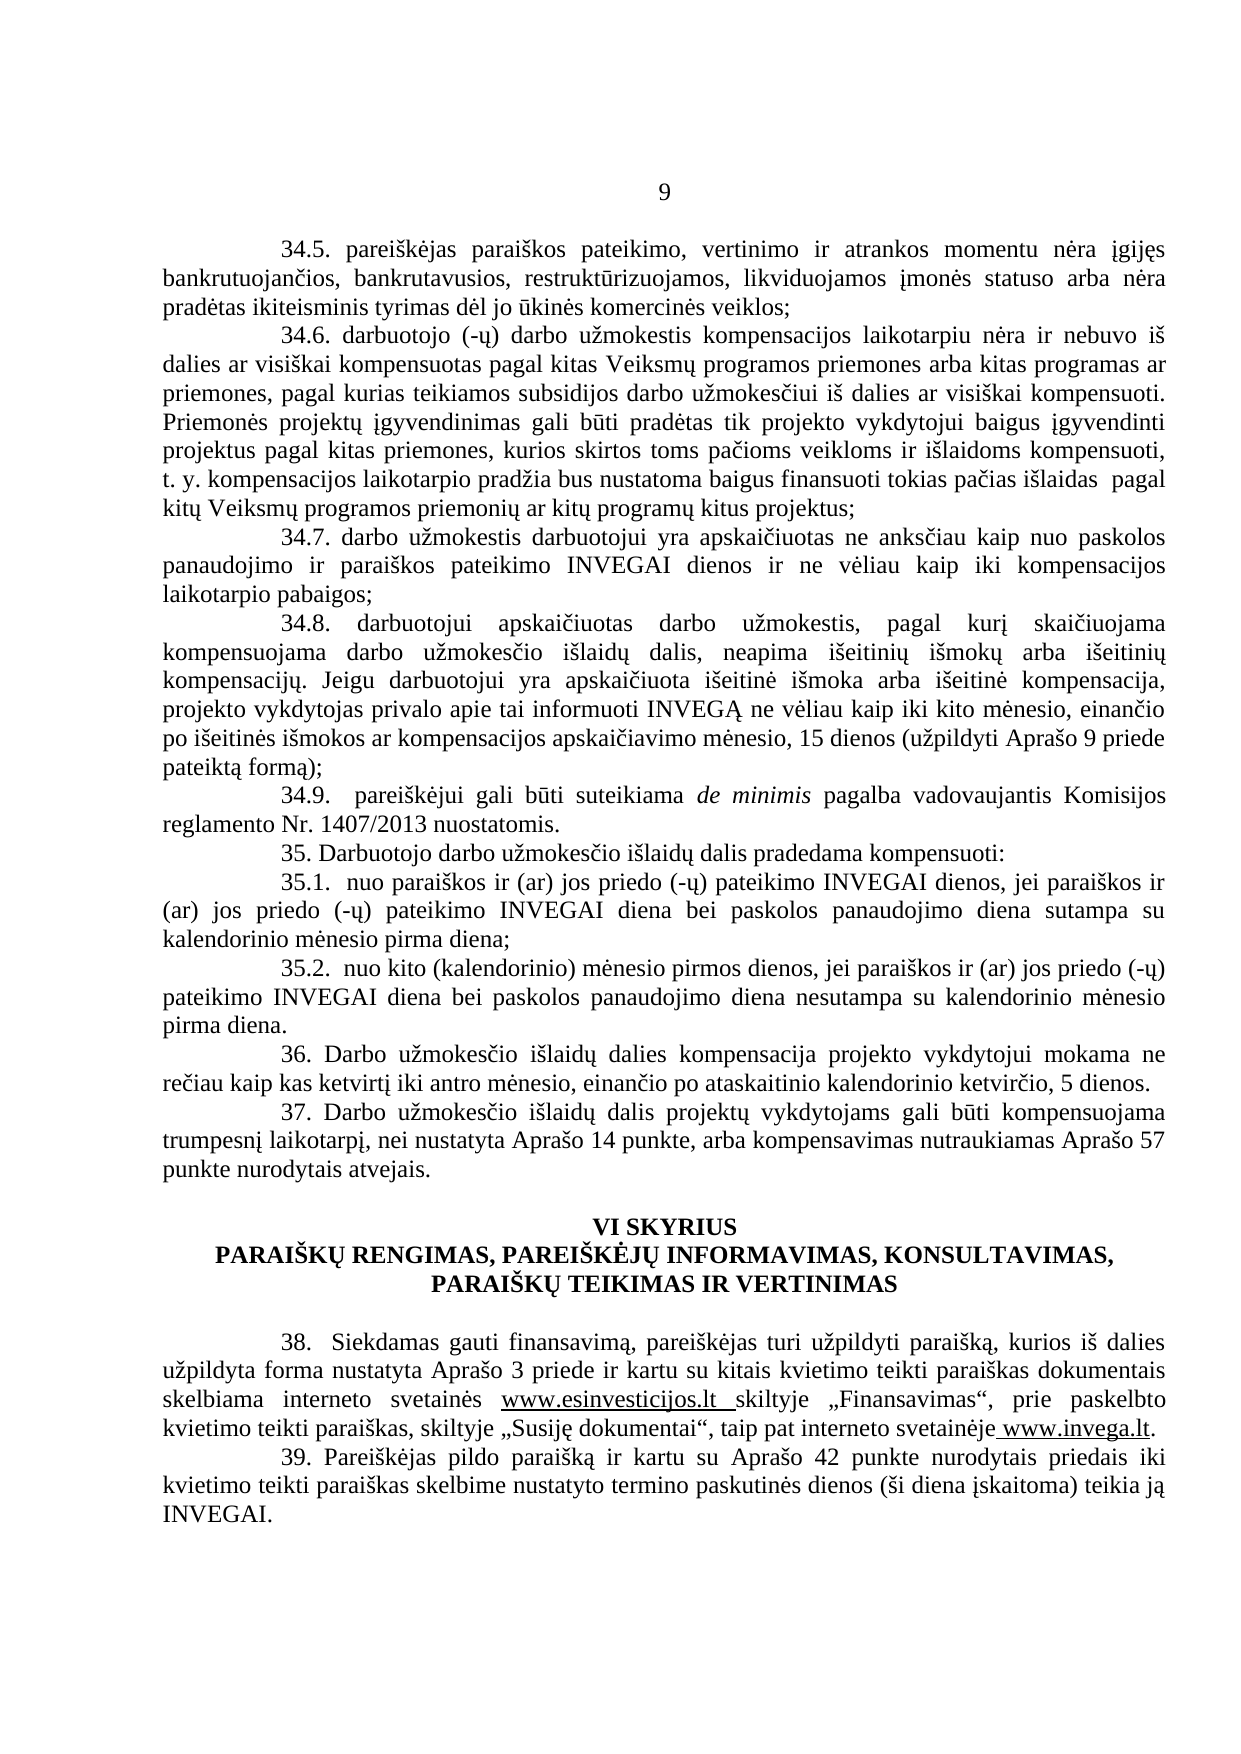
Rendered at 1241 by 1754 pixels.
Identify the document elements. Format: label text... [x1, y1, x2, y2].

text 39. Pareiškėjas pildo paraišką ir kartu su Aprašo 42 punkte nurodytais priedais iki kvietimo teikti paraiškas skelbime nustatyto termino paskutinės dienos (ši diena įskaitoma) teikia ją INVEGAI. [162, 1442, 1167, 1528]
text 34.9. pareiškėjui gali būti suteikiama de minimis pagalba vadovaujantis Komisijos reglamento Nr. 1407/2013 nuostatomis. [162, 781, 1167, 838]
text PARAIŠKŲ RENGIMAS, PAREIŠKĖJŲ INFORMAVIMAS, KONSULTAVIMAS, PARAIŠKŲ TEIKIMAS IR VERTINIMAS [162, 1241, 1167, 1298]
text 35.1. nuo paraiškos ir (ar) jos priedo (-ų) pateikimo INVEGAI dienos, jei paraiškos ir (ar) jos priedo (-ų) pateikimo INVEGAI diena bei paskolos panaudojimo diena sutampa su kalendorinio mėnesio pirma diena; [162, 867, 1167, 953]
text 35. Darbuotojo darbo užmokesčio išlaidų dalis pradedama kompensuoti: [162, 838, 1167, 867]
text 34.6. darbuotojo (-ų) darbo užmokestis kompensacijos laikotarpiu nėra ir nebuvo iš dalies ar visiškai kompensuotas pagal kitas Veiksmų programos priemones arba kitas programas ar priemones, pagal kurias teikiamos subsidijos darbo užmokesčiui iš dalies ar visiškai kompensuoti. Priemonės projektų įgyvendinimas gali būti pradėtas tik projekto vykdytojui baigus įgyvendinti projektus pagal kitas priemones, kurios skirtos toms pačioms veikloms ir išlaidoms kompensuoti, t. y. kompensacijos laikotarpio pradžia bus nustatoma baigus finansuoti tokias pačias išlaidas pagal kitų Veiksmų programos priemonių ar kitų programų kitus projektus; [162, 321, 1167, 522]
text 36. Darbo užmokesčio išlaidų dalies kompensacija projekto vykdytojui mokama ne rečiau kaip kas ketvirtį iki antro mėnesio, einančio po ataskaitinio kalendorinio ketvirčio, 5 dienos. [162, 1039, 1167, 1097]
text VI SKYRIUS [162, 1212, 1167, 1241]
text 37. Darbo užmokesčio išlaidų dalis projektų vykdytojams gali būti kompensuojama trumpesnį laikotarpį, nei nustatyta Aprašo 14 punkte, arba kompensavimas nutraukiamas Aprašo 57 punkte nurodytais atvejais. [162, 1097, 1167, 1183]
text 34.7. darbo užmokestis darbuotojui yra apskaičiuotas ne anksčiau kaip nuo paskolos panaudojimo ir paraiškos pateikimo INVEGAI dienos ir ne vėliau kaip iki kompensacijos laikotarpio pabaigos; [162, 522, 1167, 608]
text 35.2. nuo kito (kalendorinio) mėnesio pirmos dienos, jei paraiškos ir (ar) jos priedo (-ų) pateikimo INVEGAI diena bei paskolos panaudojimo diena nesutampa su kalendorinio mėnesio pirma diena. [162, 953, 1167, 1039]
text 34.8. darbuotojui apskaičiuotas darbo užmokestis, pagal kurį skaičiuojama kompensuojama darbo užmokesčio išlaidų dalis, neapima išeitinių išmokų arba išeitinių kompensacijų. Jeigu darbuotojui yra apskaičiuota išeitinė išmoka arba išeitinė kompensacija, projekto vykdytojas privalo apie tai informuoti INVEGĄ ne vėliau kaip iki kito mėnesio, einančio po išeitinės išmokos ar kompensacijos apskaičiavimo mėnesio, 15 dienos (užpildyti Aprašo 9 priede pateiktą formą); [162, 608, 1167, 781]
text 38. Siekdamas gauti finansavimą, pareiškėjas turi užpildyti paraišką, kurios iš dalies užpildyta forma nustatyta Aprašo 3 priede ir kartu su kitais kvietimo teikti paraiškas dokumentais skelbiama interneto svetainės www.esinvesticijos.lt skiltyje „Finansavimas“, prie paskelbto kvietimo teikti paraiškas, skiltyje „Susiję dokumentai“, taip pat interneto svetainėje www.invega.lt. [162, 1327, 1167, 1442]
text 34.5. pareiškėjas paraiškos pateikimo, vertinimo ir atrankos momentu nėra įgijęs bankrutuojančios, bankrutavusios, restruktūrizuojamos, likviduojamos įmonės statuso arba nėra pradėtas ikiteisminis tyrimas dėl jo ūkinės komercinės veiklos; [162, 234, 1167, 321]
